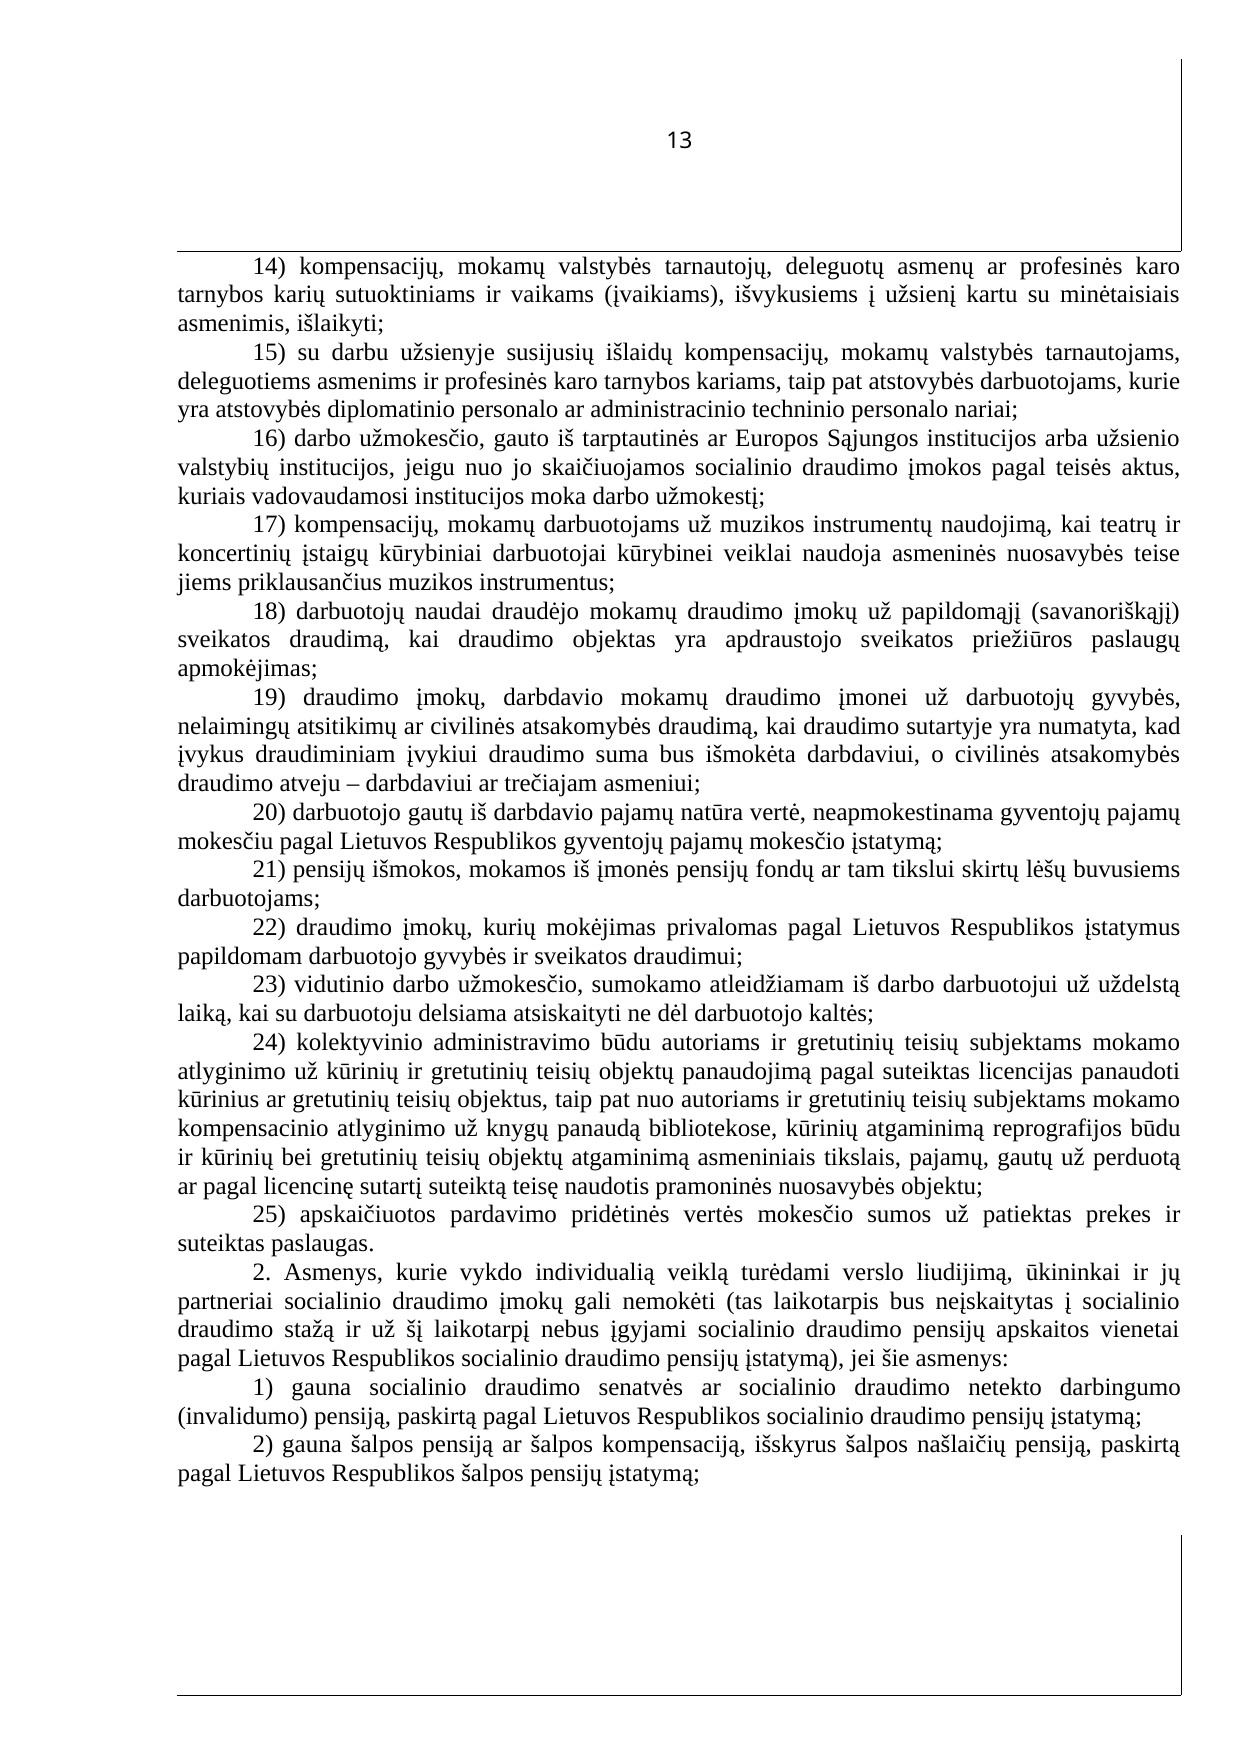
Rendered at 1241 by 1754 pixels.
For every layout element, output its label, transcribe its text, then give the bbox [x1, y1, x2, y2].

text 15) su darbu užsienyje susijusių išlaidų kompensacijų, mokamų valstybės tarnautojams, deleguotiems asmenims ir profesinės karo tarnybos kariams, taip pat atstovybės darbuotojams, kurie yra atstovybės diplomatinio personalo ar administracinio techninio personalo nariai; [177, 337, 1181, 423]
text 18) darbuotojų naudai draudėjo mokamų draudimo įmokų už papildomąjį (savanoriškąjį) sveikatos draudimą, kai draudimo objektas yra apdraustojo sveikatos priežiūros paslaugų apmokėjimas; [177, 596, 1181, 682]
text 14) kompensacijų, mokamų valstybės tarnautojų, deleguotų asmenų ar profesinės karo tarnybos karių sutuoktiniams ir vaikams (įvaikiams), išvykusiems į užsienį kartu su minėtaisiais asmenimis, išlaikyti; [177, 251, 1181, 337]
text 16) darbo užmokesčio, gauto iš tarptautinės ar Europos Sąjungos institucijos arba užsienio valstybių institucijos, jeigu nuo jo skaičiuojamos socialinio draudimo įmokos pagal teisės aktus, kuriais vadovaudamosi institucijos moka darbo užmokestį; [177, 423, 1181, 509]
text 2) gauna šalpos pensiją ar šalpos kompensaciją, išskyrus šalpos našlaičių pensiją, paskirtą pagal Lietuvos Respublikos šalpos pensijų įstatymą; [177, 1429, 1181, 1487]
text 22) draudimo įmokų, kurių mokėjimas privalomas pagal Lietuvos Respublikos įstatymus papildomam darbuotojo gyvybės ir sveikatos draudimui; [177, 912, 1181, 969]
text 25) apskaičiuotos pardavimo pridėtinės vertės mokesčio sumos už patiektas prekes ir suteiktas paslaugas. [177, 1199, 1181, 1257]
text 21) pensijų išmokos, mokamos iš įmonės pensijų fondų ar tam tikslui skirtų lėšų buvusiems darbuotojams; [177, 854, 1181, 912]
text 2. Asmenys, kurie vykdo individualią veiklą turėdami verslo liudijimą, ūkininkai ir jų partneriai socialinio draudimo įmokų gali nemokėti (tas laikotarpis bus neįskaitytas į socialinio draudimo stažą ir už šį laikotarpį nebus įgyjami socialinio draudimo pensijų apskaitos vienetai pagal Lietuvos Respublikos socialinio draudimo pensijų įstatymą), jei šie asmenys: [177, 1257, 1181, 1372]
text 17) kompensacijų, mokamų darbuotojams už muzikos instrumentų naudojimą, kai teatrų ir koncertinių įstaigų kūrybiniai darbuotojai kūrybinei veiklai naudoja asmeninės nuosavybės teise jiems priklausančius muzikos instrumentus; [177, 509, 1181, 596]
text 1) gauna socialinio draudimo senatvės ar socialinio draudimo netekto darbingumo (invalidumo) pensiją, paskirtą pagal Lietuvos Respublikos socialinio draudimo pensijų įstatymą; [177, 1372, 1181, 1429]
text 19) draudimo įmokų, darbdavio mokamų draudimo įmonei už darbuotojų gyvybės, nelaimingų atsitikimų ar civilinės atsakomybės draudimą, kai draudimo sutartyje yra numatyta, kad įvykus draudiminiam įvykiui draudimo suma bus išmokėta darbdaviui, o civilinės atsakomybės draudimo atveju – darbdaviui ar trečiajam asmeniui; [177, 682, 1181, 797]
text 23) vidutinio darbo užmokesčio, sumokamo atleidžiamam iš darbo darbuotojui už uždelstą laiką, kai su darbuotoju delsiama atsiskaityti ne dėl darbuotojo kaltės; [177, 969, 1181, 1027]
text 20) darbuotojo gautų iš darbdavio pajamų natūra vertė, neapmokestinama gyventojų pajamų mokesčiu pagal Lietuvos Respublikos gyventojų pajamų mokesčio įstatymą; [177, 797, 1181, 854]
text 24) kolektyvinio administravimo būdu autoriams ir gretutinių teisių subjektams mokamo atlyginimo už kūrinių ir gretutinių teisių objektų panaudojimą pagal suteiktas licencijas panaudoti kūrinius ar gretutinių teisių objektus, taip pat nuo autoriams ir gretutinių teisių subjektams mokamo kompensacinio atlyginimo už knygų panaudą bibliotekose, kūrinių atgaminimą reprografijos būdu ir kūrinių bei gretutinių teisių objektų atgaminimą asmeniniais tikslais, pajamų, gautų už perduotą ar pagal licencinę sutartį suteiktą teisę naudotis pramoninės nuosavybės objektu; [177, 1027, 1181, 1199]
